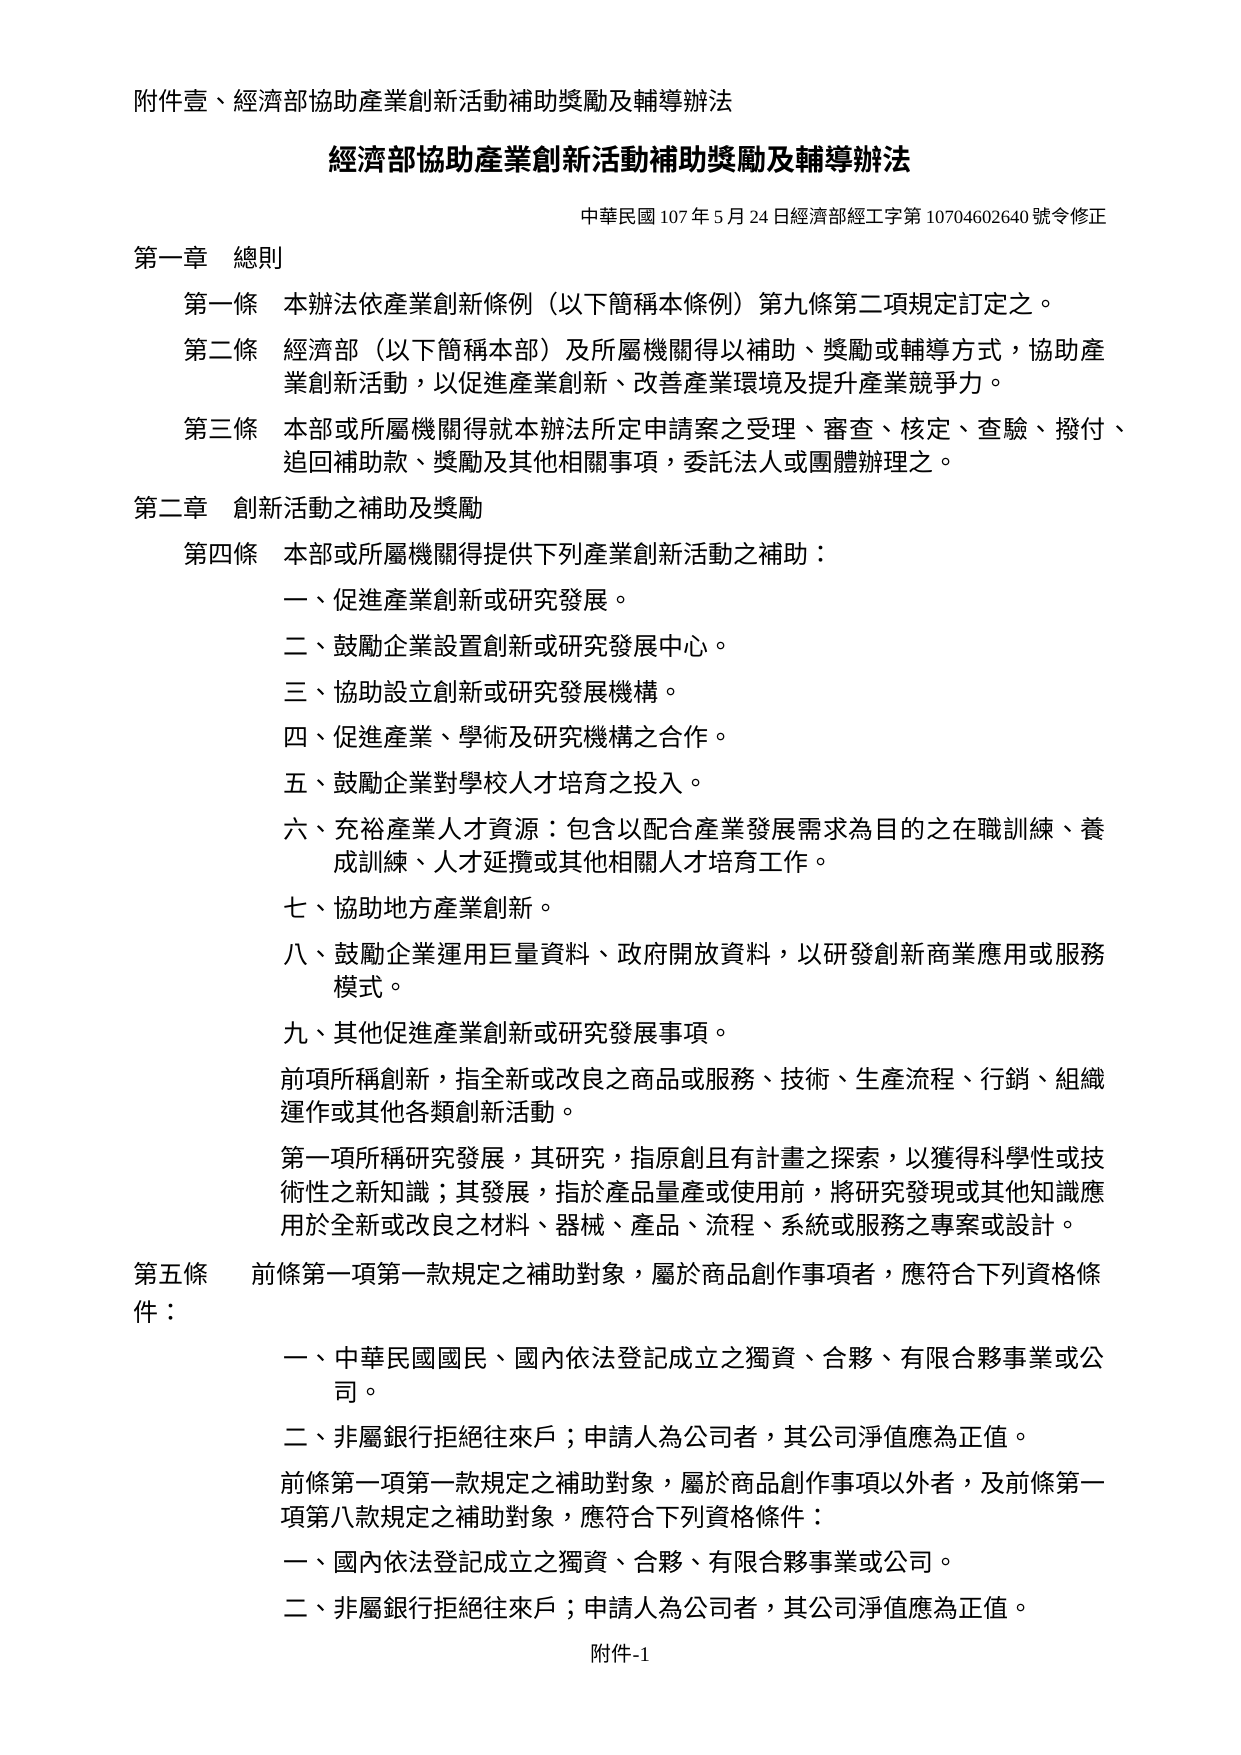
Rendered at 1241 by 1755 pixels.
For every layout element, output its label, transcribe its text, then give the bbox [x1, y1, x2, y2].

text 二、非屬銀行拒絕往來戶；申請人為公司者，其公司淨值應為正值。 [283, 1591, 1107, 1624]
text 二、鼓勵企業設置創新或研究發展中心。 [283, 628, 1107, 662]
text 一、促進產業創新或研究發展。 [283, 583, 1107, 616]
text 中華民國107年5月24日經濟部經工字第10704602640號令修正 [133, 191, 1107, 228]
subtitle 附件壹、經濟部協助產業創新活動補助獎勵及輔導辦法 [133, 81, 1107, 117]
text 第一章 總則 [133, 241, 1107, 274]
text 八、鼓勵企業運用巨量資料、政府開放資料，以研發創新商業應用或服務模式。 [283, 937, 1107, 1003]
text 六、充裕產業人才資源：包含以配合產業發展需求為目的之在職訓練、養成訓練、人才延攬或其他相關人才培育工作。 [283, 812, 1107, 878]
text 第五條 前條第一項第一款規定之補助對象，屬於商品創作事項者，應符合下列資格條件： [133, 1253, 1107, 1328]
text 第四條 本部或所屬機關得提供下列產業創新活動之補助： [183, 537, 1107, 570]
text 第二條 經濟部（以下簡稱本部）及所屬機關得以補助、獎勵或輔導方式，協助產業創新活動，以促進產業創新、改善產業環境及提升產業競爭力。 [183, 333, 1107, 399]
text 第二章 創新活動之補助及獎勵 [133, 491, 1107, 524]
text 五、鼓勵企業對學校人才培育之投入。 [283, 766, 1107, 799]
text 第一項所稱研究發展，其研究，指原創且有計畫之探索，以獲得科學性或技術性之新知識；其發展，指於產品量產或使用前，將研究發現或其他知識應用於全新或改良之材料、器械、產品、流程、系統或服務之專案或設計。 [280, 1141, 1107, 1241]
text 四、促進產業、學術及研究機構之合作。 [283, 720, 1107, 753]
text 一、國內依法登記成立之獨資、合夥、有限合夥事業或公司。 [283, 1545, 1107, 1578]
text 三、協助設立創新或研究發展機構。 [283, 674, 1107, 708]
text 九、其他促進產業創新或研究發展事項。 [283, 1016, 1107, 1049]
text 第三條 本部或所屬機關得就本辦法所定申請案之受理、審查、核定、查驗、撥付、追回補助款、獎勵及其他相關事項，委託法人或團體辦理之。 [183, 412, 1107, 478]
text 經濟部協助產業創新活動補助獎勵及輔導辦法 [133, 136, 1107, 178]
text 前項所稱創新，指全新或改良之商品或服務、技術、生產流程、行銷、組織運作或其他各類創新活動。 [280, 1062, 1107, 1128]
text 七、協助地方產業創新。 [283, 891, 1107, 924]
text 前條第一項第一款規定之補助對象，屬於商品創作事項以外者，及前條第一項第八款規定之補助對象，應符合下列資格條件： [280, 1466, 1107, 1533]
text 二、非屬銀行拒絕往來戶；申請人為公司者，其公司淨值應為正值。 [283, 1420, 1107, 1453]
text 一、中華民國國民、國內依法登記成立之獨資、合夥、有限合夥事業或公司。 [283, 1341, 1107, 1408]
text 第一條 本辦法依產業創新條例（以下簡稱本條例）第九條第二項規定訂定之。 [183, 287, 1107, 320]
